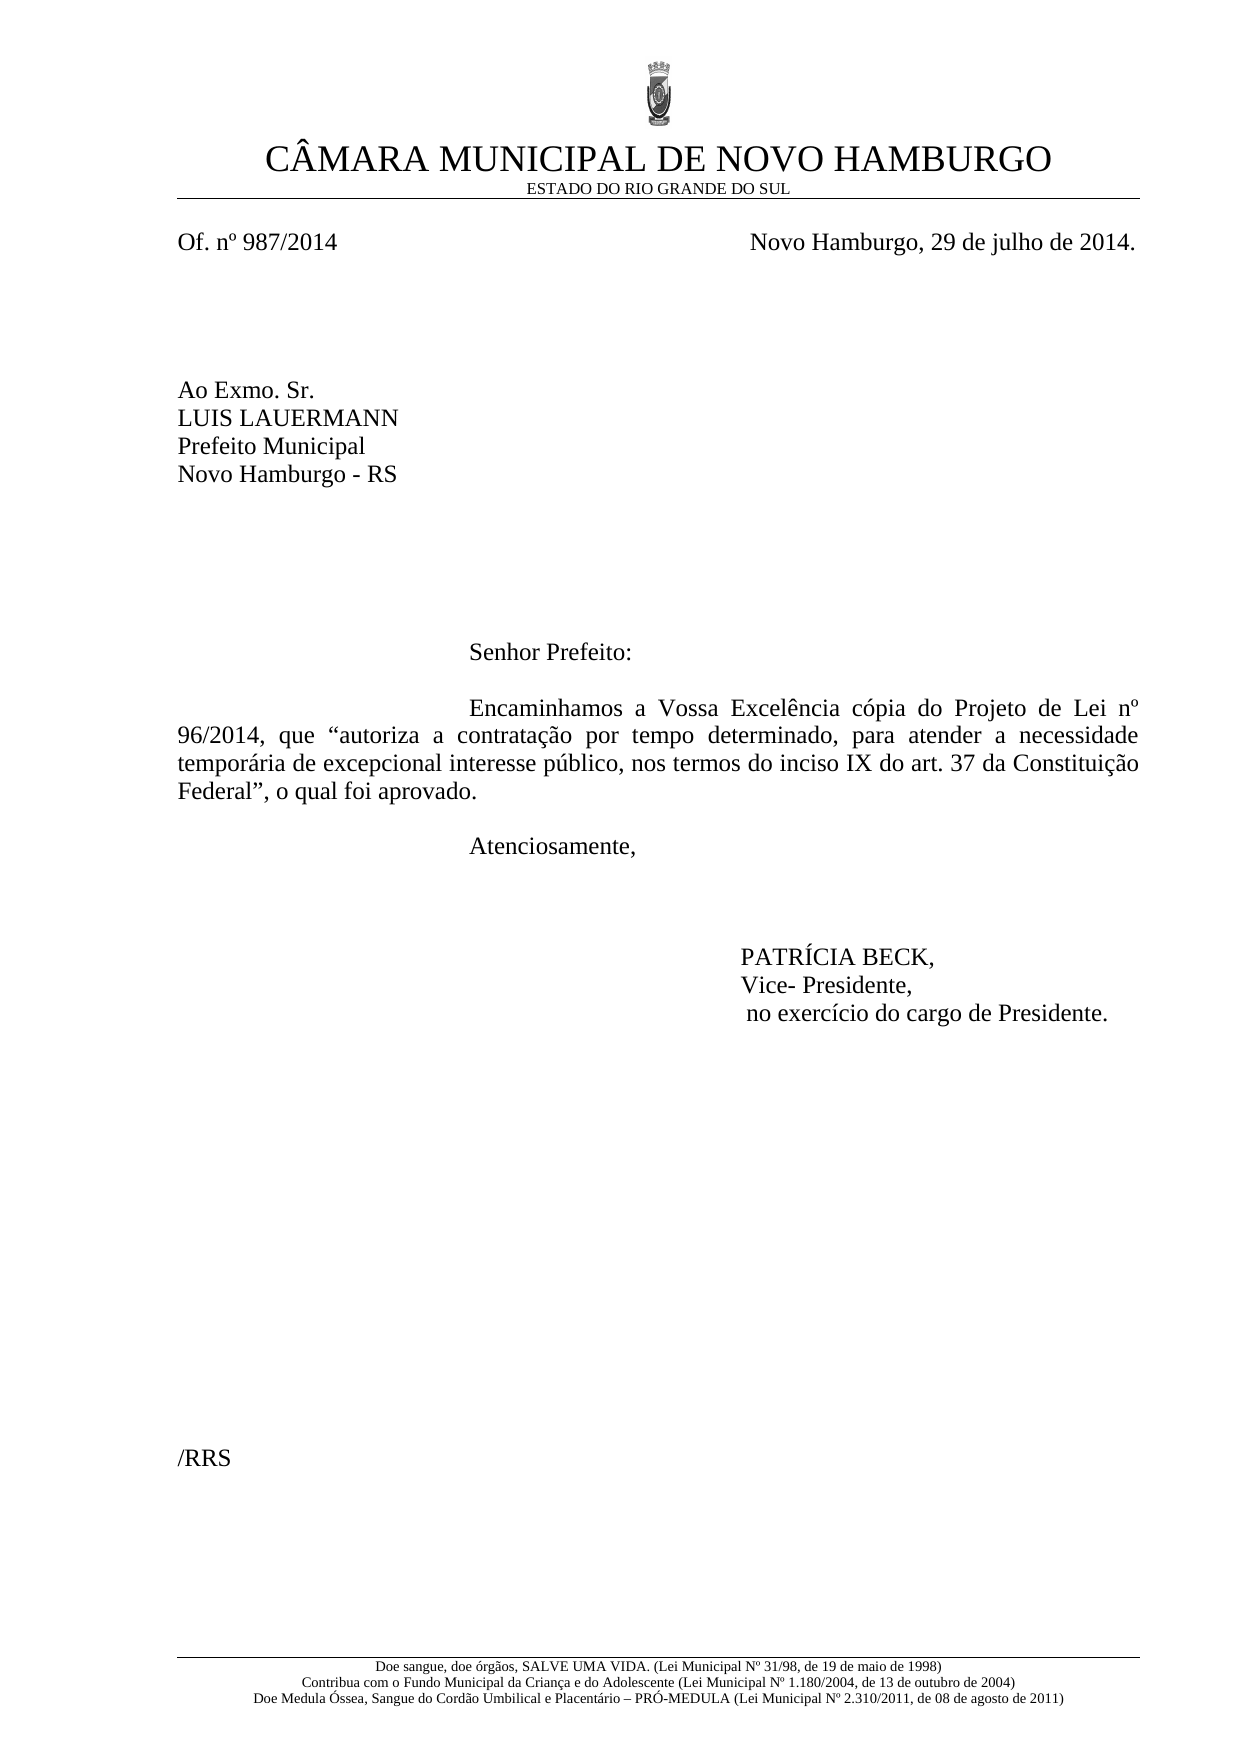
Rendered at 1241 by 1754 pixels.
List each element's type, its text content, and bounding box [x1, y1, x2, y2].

text Prefeito Municipal [177, 432, 1140, 460]
text no exercício do cargo de Presidente. [177, 999, 1140, 1026]
text Novo Hamburgo - RS [177, 460, 1140, 487]
text Of. nº 987/2014 Novo Hamburgo, 29 de julho de 2014. [177, 228, 1140, 256]
text PATRÍCIA BECK, [739, 943, 1140, 971]
text LUIS LAUERMANN [177, 404, 1140, 432]
text Vice- Presidente, [739, 971, 1140, 999]
text Ao Exmo. Sr. [177, 377, 1140, 404]
text /RRS [177, 1444, 1140, 1471]
text Atenciosamente, [177, 832, 1140, 860]
text Encaminhamos a Vossa Excelência cópia do Projeto de Lei nº 96/2014, que “autoriza a contratação por tempo determinado, para atender a necessidade temporária de excepcional interesse público, nos termos do inciso IX do art. 37 da Constituição Federal”, o qual foi aprovado. [177, 694, 1140, 805]
text Senhor Prefeito: [177, 638, 1140, 666]
